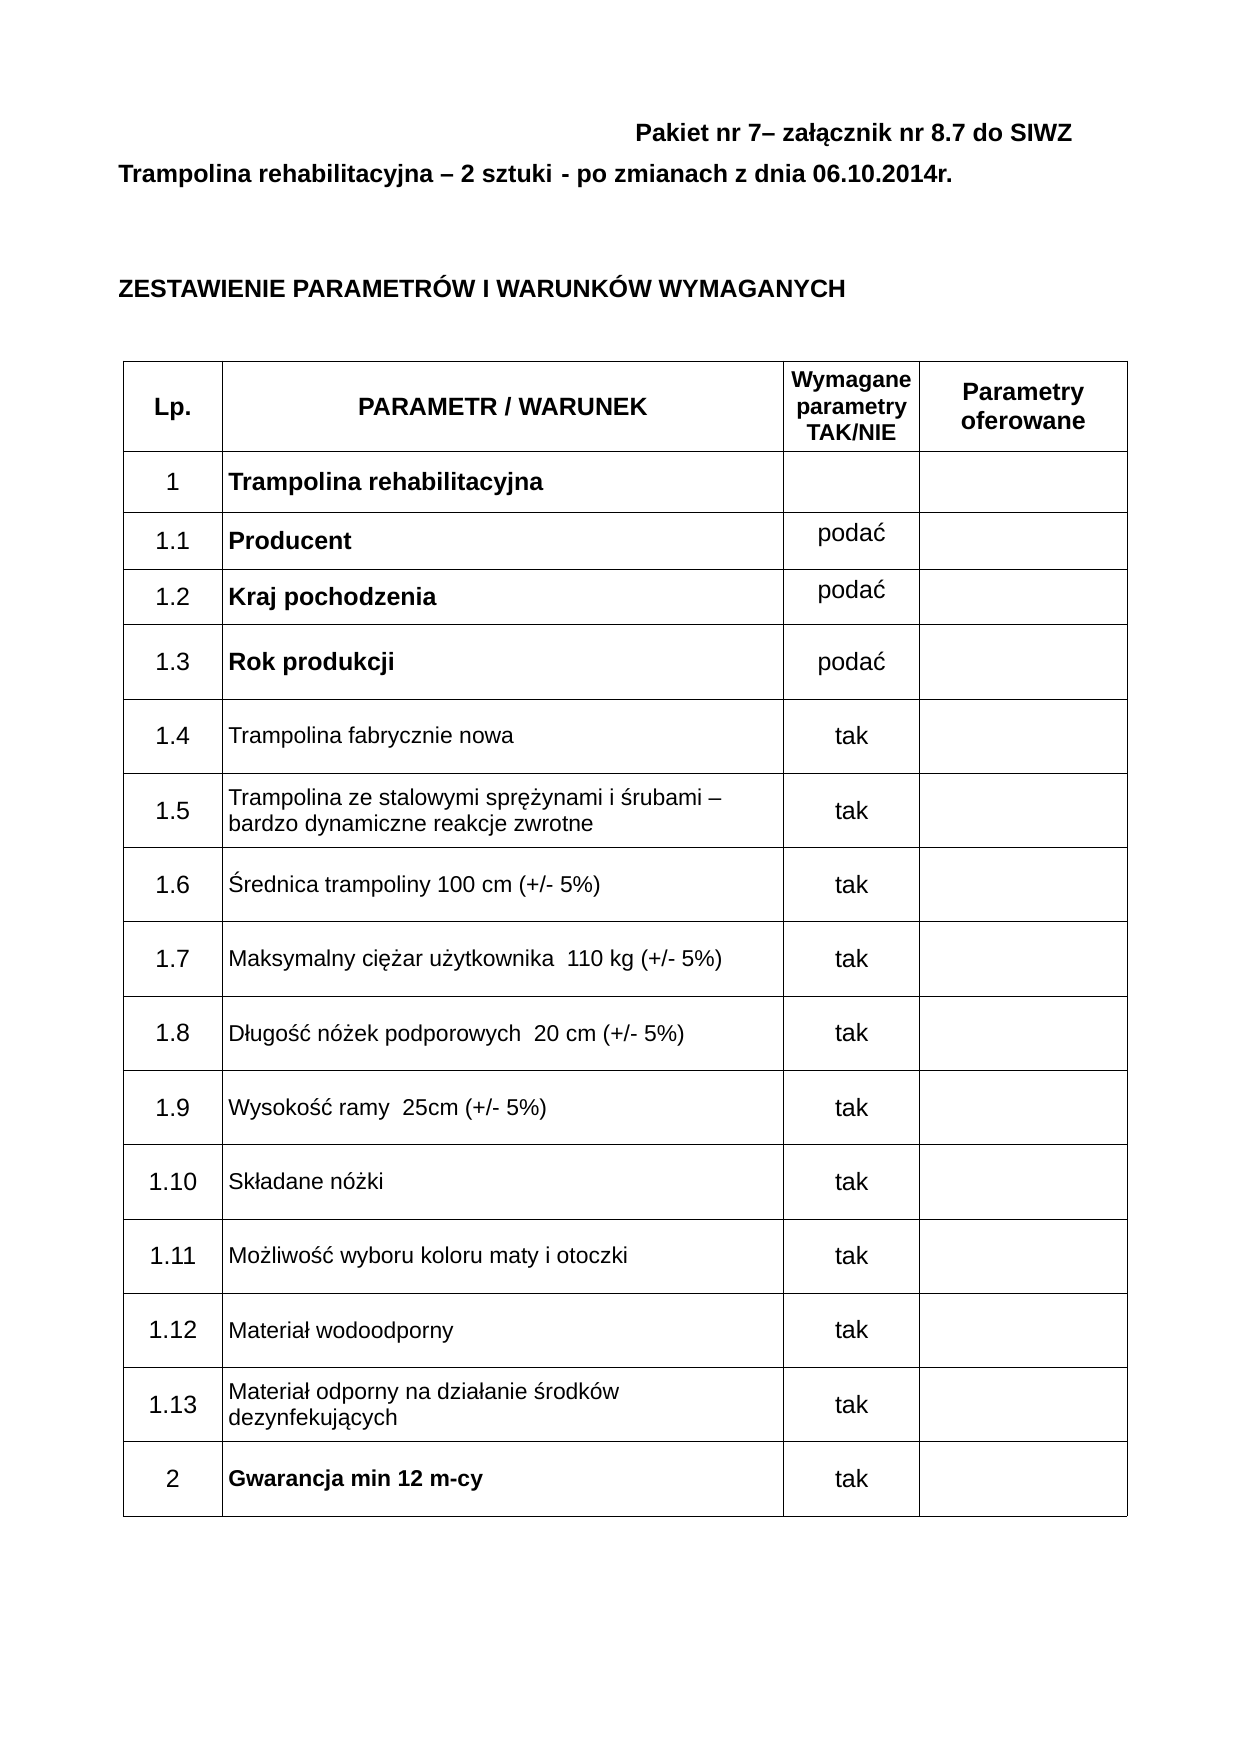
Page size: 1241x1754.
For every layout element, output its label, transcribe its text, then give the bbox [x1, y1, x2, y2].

table_cell 1.9 [124, 1071, 222, 1144]
table_cell Średnica trampoliny 100 cm (+/- 5%) [223, 848, 783, 921]
table_cell Maksymalny ciężar użytkownika 110 kg (+/- 5%) [223, 922, 783, 996]
table_cell Możliwość wyboru koloru maty i otoczki [223, 1220, 783, 1293]
table_cell tak [784, 1071, 919, 1144]
table_cell 1.8 [124, 997, 222, 1070]
table_cell [920, 848, 1127, 921]
text Pakiet nr 7– załącznik nr 8.7 do SIWZ [118, 118, 1122, 147]
table_cell [920, 997, 1127, 1070]
table_cell tak [784, 922, 919, 996]
table_cell Trampolina ze stalowymi sprężynami i śrubami – bardzo dynamiczne reakcje zwrotne [223, 774, 783, 847]
table_cell [920, 1368, 1127, 1441]
table_cell 1 [124, 452, 222, 512]
table_cell 1,13 [124, 1368, 222, 1441]
table_cell 1.3 [124, 625, 222, 698]
table_cell tak [784, 774, 919, 847]
table_cell 1.1 [124, 513, 222, 569]
table_cell [920, 625, 1127, 698]
table_cell 1.2 [124, 570, 222, 624]
table_cell 1.10 [124, 1145, 222, 1218]
table_cell 1.11 [124, 1220, 222, 1293]
table_cell Kraj pochodzenia [223, 570, 783, 624]
table_cell 1.4 [124, 700, 222, 773]
table_cell Materiał odporny na działanie środków dezynfekujących [223, 1368, 783, 1441]
table_cell tak [784, 848, 919, 921]
table_cell tak [784, 1145, 919, 1218]
table_cell Długość nóżek podporowych 20 cm (+/- 5%) [223, 997, 783, 1070]
table_cell Wysokość ramy 25cm (+/- 5%) [223, 1071, 783, 1144]
table_cell podać [784, 625, 919, 698]
table_header Wymagane parametry TAK/NIE [784, 362, 919, 451]
table_cell tak [784, 1368, 919, 1441]
table_cell tak [784, 1220, 919, 1293]
table_cell Gwarancja min 12 m-cy [223, 1442, 783, 1516]
table_cell [920, 774, 1127, 847]
table_cell [920, 452, 1127, 512]
text Trampolina rehabilitacyjna – 2 sztuki - po zmianach z dnia 06.10.2014r. [118, 159, 1122, 246]
table_cell Producent [223, 513, 783, 569]
table_cell [920, 1294, 1127, 1367]
table_cell [920, 1442, 1127, 1516]
table_cell tak [784, 700, 919, 773]
table_cell Materiał wodoodporny [223, 1294, 783, 1367]
table_cell 2 [124, 1442, 222, 1516]
table_cell tak [784, 997, 919, 1070]
table_cell [920, 1145, 1127, 1218]
table_cell Składane nóżki [223, 1145, 783, 1218]
table_cell tak [784, 1442, 919, 1516]
text ZESTAWIENIE PARAMETRÓW I WARUNKÓW WYMAGANYCH [118, 274, 1122, 303]
table_cell [920, 513, 1127, 569]
table_cell [920, 1071, 1127, 1144]
table_cell Trampolina rehabilitacyjna [223, 452, 783, 512]
table_header Lp. [124, 362, 222, 451]
table_cell [784, 452, 919, 512]
table_cell podać [784, 513, 919, 569]
table_cell [920, 700, 1127, 773]
table_cell 1.12 [124, 1294, 222, 1367]
table_header Parametry oferowane [920, 362, 1127, 451]
table_cell [920, 570, 1127, 624]
table_cell [920, 1220, 1127, 1293]
table_cell podać [784, 570, 919, 624]
table_cell Trampolina fabrycznie nowa [223, 700, 783, 773]
table_cell 1.6 [124, 848, 222, 921]
table_cell [920, 922, 1127, 996]
table_cell Rok produkcji [223, 625, 783, 698]
table_header PARAMETR / WARUNEK [223, 362, 783, 451]
table_cell 1.5 [124, 774, 222, 847]
table_cell 1.7 [124, 922, 222, 996]
table_cell tak [784, 1294, 919, 1367]
